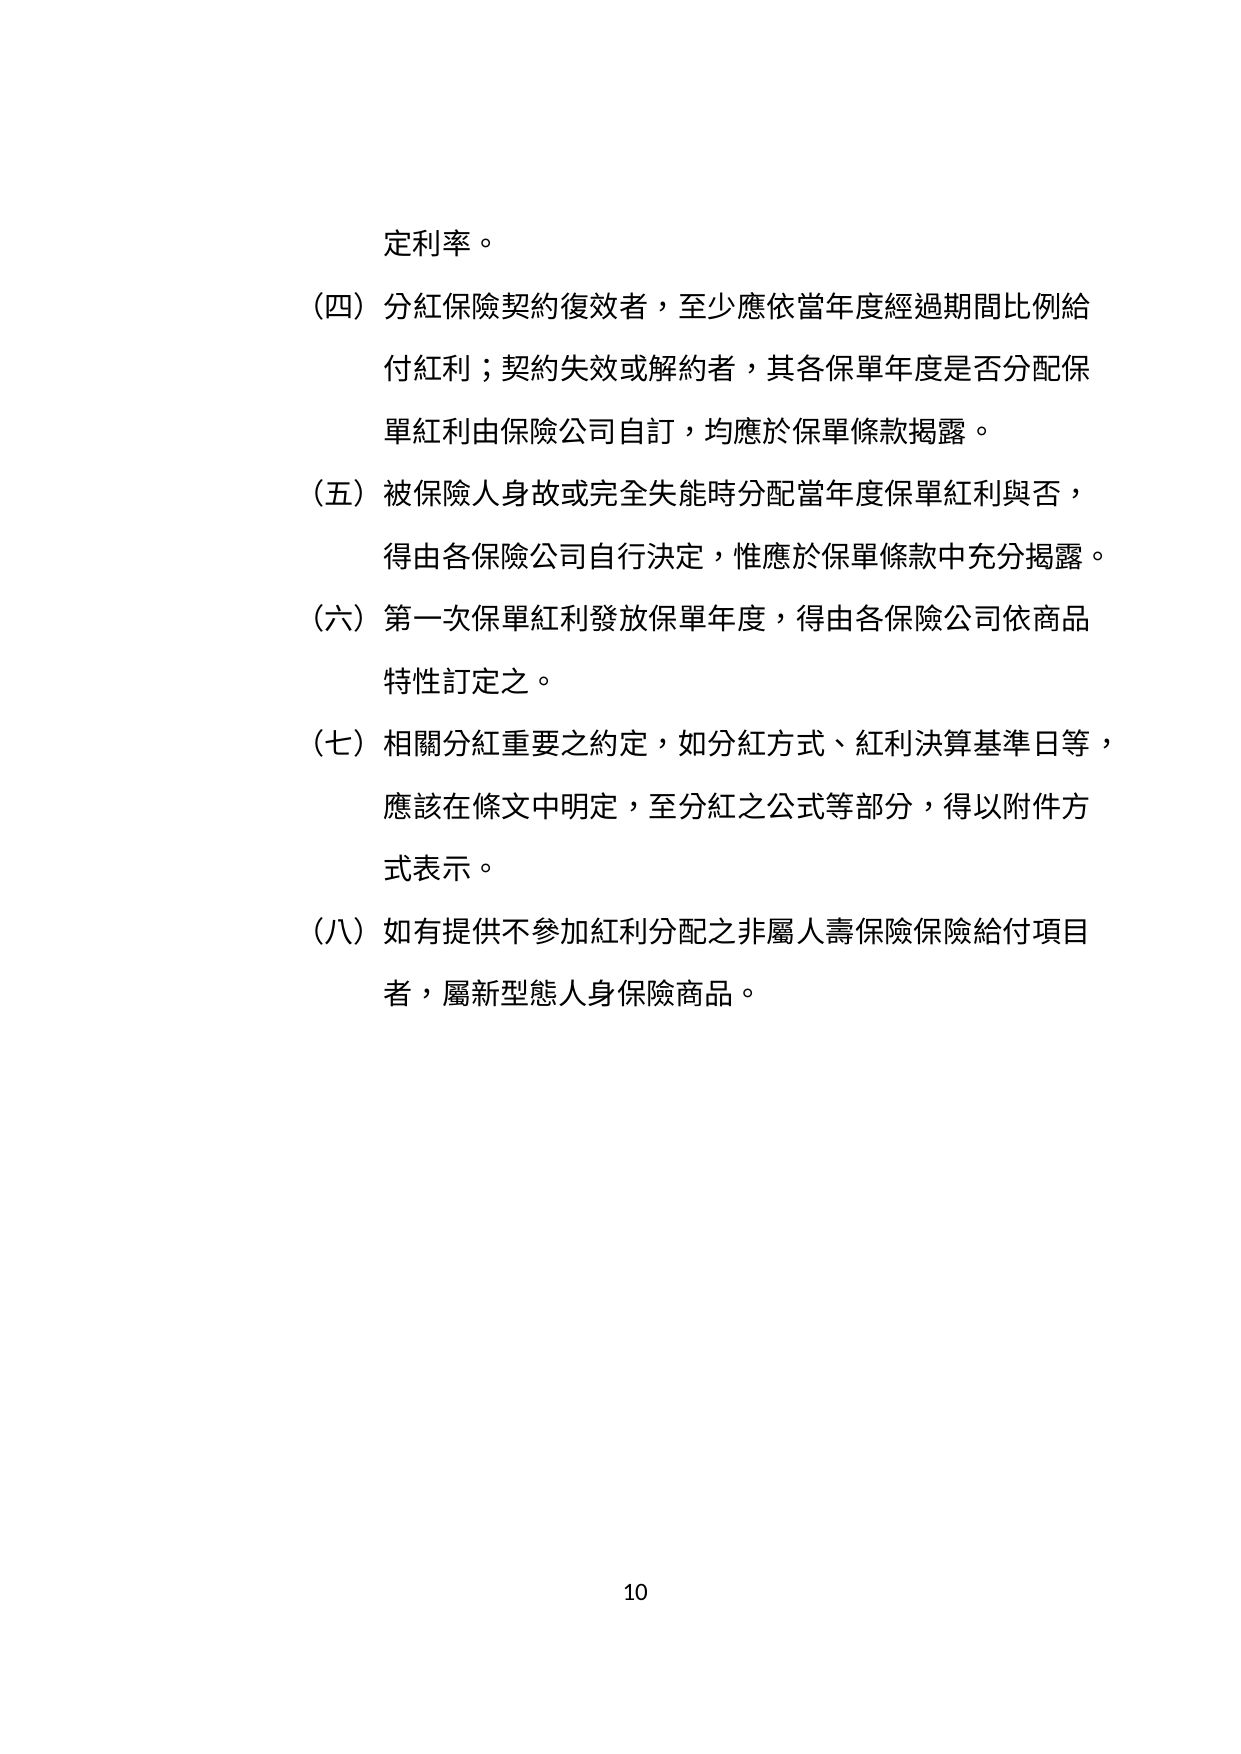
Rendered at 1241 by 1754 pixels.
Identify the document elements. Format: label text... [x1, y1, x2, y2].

text （六） 第一次保單紅利發放保單年度，得由各保險公司依商品特性訂定之。 [295, 575, 1092, 700]
text （八） 如有提供不參加紅利分配之非屬人壽保險保險給付項目者，屬新型態人身保險商品。 [295, 888, 1092, 1013]
text （五） 被保險人身故或完全失能時分配當年度保單紅利與否，得由各保險公司自行決定，惟應於保單條款中充分揭露。 [295, 450, 1092, 575]
text （七） 相關分紅重要之約定，如分紅方式、紅利決算基準日等，應該在條文中明定，至分紅之公式等部分，得以附件方式表示。 [295, 700, 1092, 888]
text （四） 分紅保險契約復效者，至少應依當年度經過期間比例給付紅利；契約失效或解約者，其各保單年度是否分配保單紅利由保險公司自訂，均應於保單條款揭露。 [295, 263, 1092, 450]
text （三） 分紅保險契約變更為展期定期保險後，得由各保險公司依其實際情況決定採分紅或不分紅保單，如辦理展期定期保險後改為不分紅保單者，轉換條件必須以不分紅計算基礎辦理（例如：較高之預定利率、較低之死亡率），並應於要保書及保單條款中充分揭露，另於計算說明中亦需載明辦理展期定期保險後，其計提責任準備金之預定利率。 [295, 200, 1092, 263]
